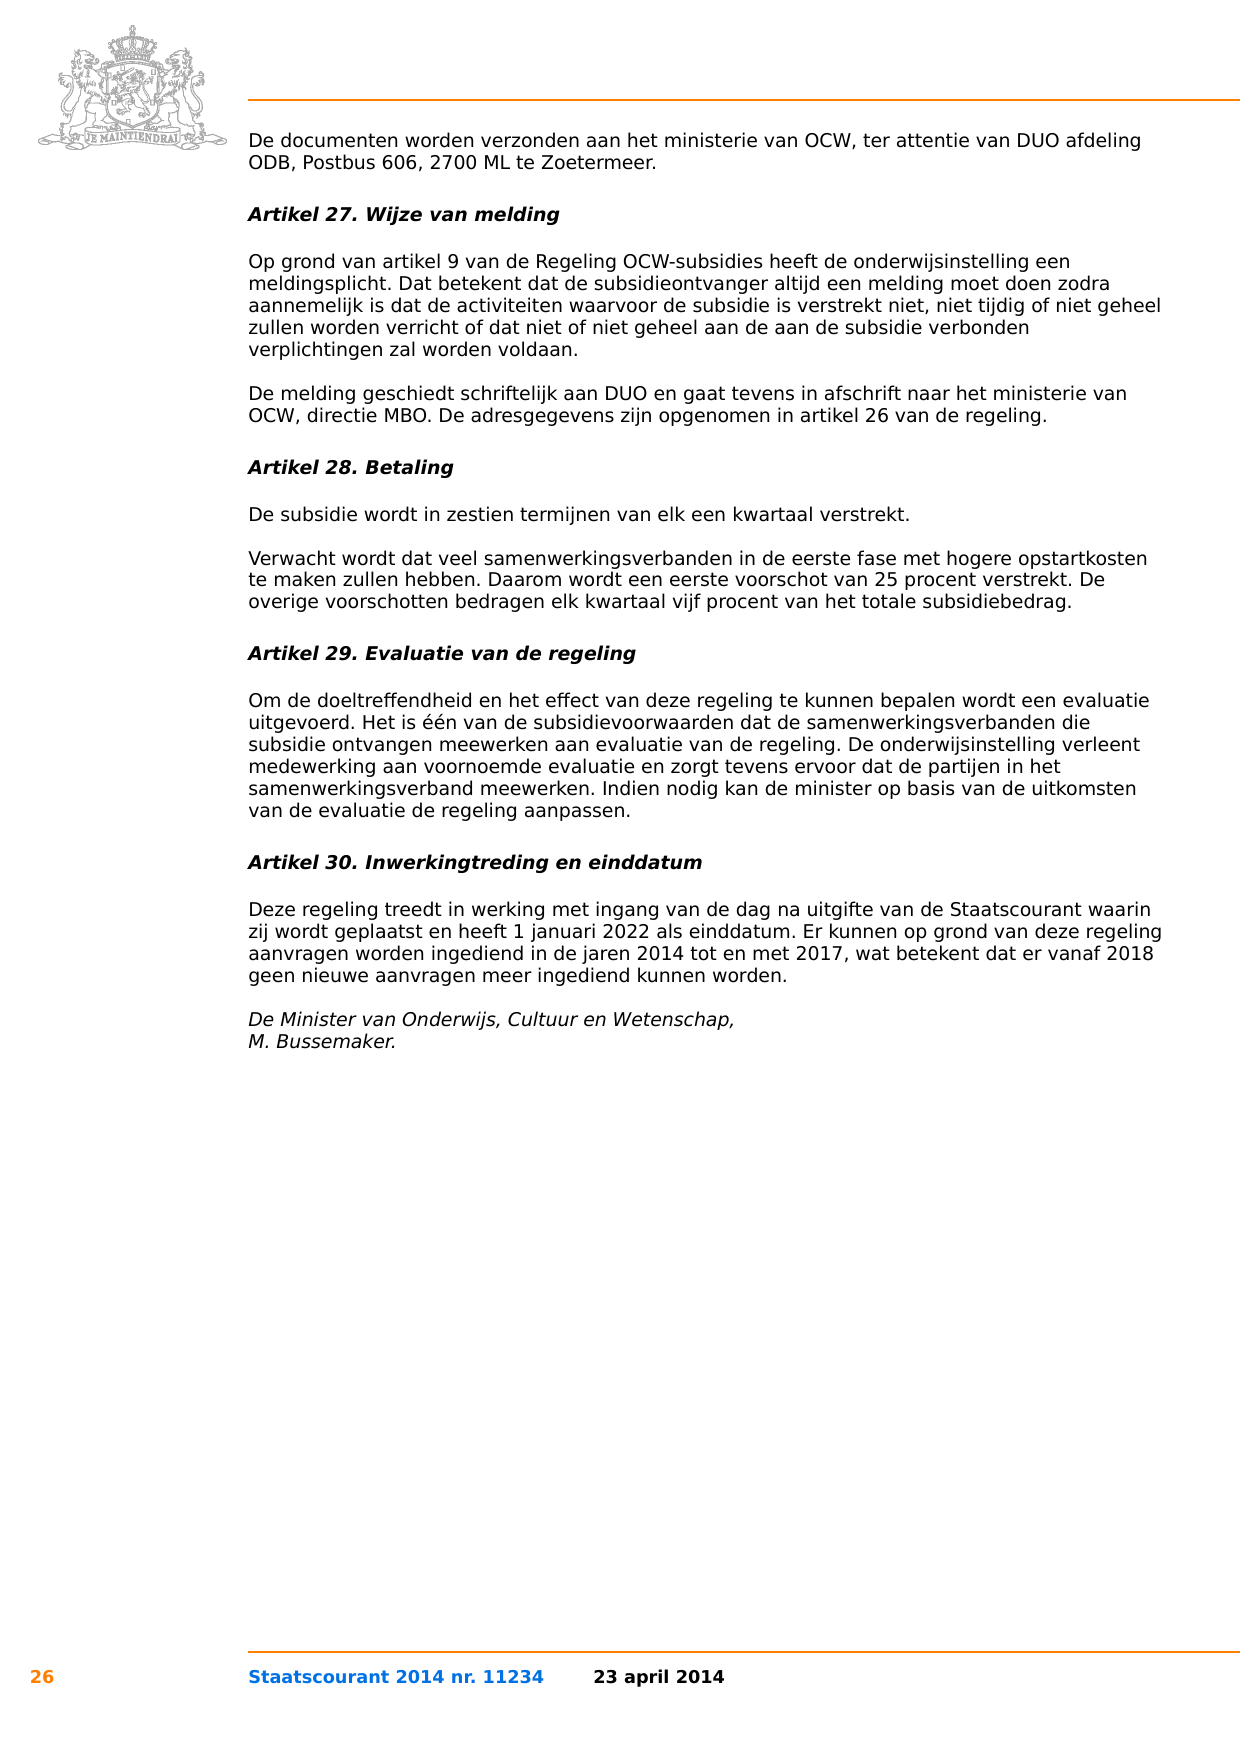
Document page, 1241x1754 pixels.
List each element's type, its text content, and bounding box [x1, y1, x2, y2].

text Verwacht wordt dat veel samenwerkingsverbanden in de eerste fase met hogere opstartkosten te maken zullen hebben. Daarom wordt een eerste voorschot van 25 procent verstrekt. De overige voorschotten bedragen elk kwartaal vijf procent van het totale subsidiebedrag. [248, 547, 1163, 613]
text Op grond van artikel 9 van de Regeling OCW-subsidies heeft de onderwijsinstelling een meldingsplicht. Dat betekent dat de subsidieontvanger altijd een melding moet doen zodra aannemelijk is dat de activiteiten waarvoor de subsidie is verstrekt niet, niet tijdig of niet geheel zullen worden verricht of dat niet of niet geheel aan de aan de subsidie verbonden verplichtingen zal worden voldaan. [248, 251, 1163, 361]
text De subsidie wordt in zestien termijnen van elk een kwartaal verstrekt. [248, 503, 1163, 526]
picture [38, 25, 227, 150]
text Deze regeling treedt in werking met ingang van de dag na uitgifte van de Staatscourant waarin zij wordt geplaatst en heeft 1 januari 2022 als einddatum. Er kunnen op grond van deze regeling aanvragen worden ingediend in de jaren 2014 tot en met 2017, wat betekent dat er vanaf 2018 geen nieuwe aanvragen meer ingediend kunnen worden. [248, 899, 1163, 987]
text Om de doeltreffendheid en het effect van deze regeling te kunnen bepalen wordt een evaluatie uitgevoerd. Het is één van de subsidievoorwaarden dat de samenwerkingsverbanden die subsidie ontvangen meewerken aan evaluatie van de regeling. De onderwijsinstelling verleent medewerking aan voornoemde evaluatie en zorgt tevens ervoor dat de partijen in het samenwerkingsverband meewerken. Indien nodig kan de minister op basis van de uitkomsten van de evaluatie de regeling aanpassen. [248, 690, 1163, 822]
subtitle Artikel 29. Evaluatie van de regeling [248, 643, 1163, 665]
subtitle Artikel 30. Inwerkingtreding en einddatum [248, 852, 1163, 874]
subtitle Artikel 27. Wijze van melding [248, 204, 1163, 226]
subtitle Artikel 28. Betaling [248, 457, 1163, 478]
text De documenten worden verzonden aan het ministerie van OCW, ter attentie van DUO afdeling ODB, Postbus 606, 2700 ML te Zoetermeer. [248, 130, 1163, 174]
text De Minister van Onderwijs, Cultuur en Wetenschap, M. Bussemaker. [248, 1009, 1163, 1053]
text De melding geschiedt schriftelijk aan DUO en gaat tevens in afschrift naar het ministerie van OCW, directie MBO. De adresgegevens zijn opgenomen in artikel 26 van de regeling. [248, 383, 1163, 427]
